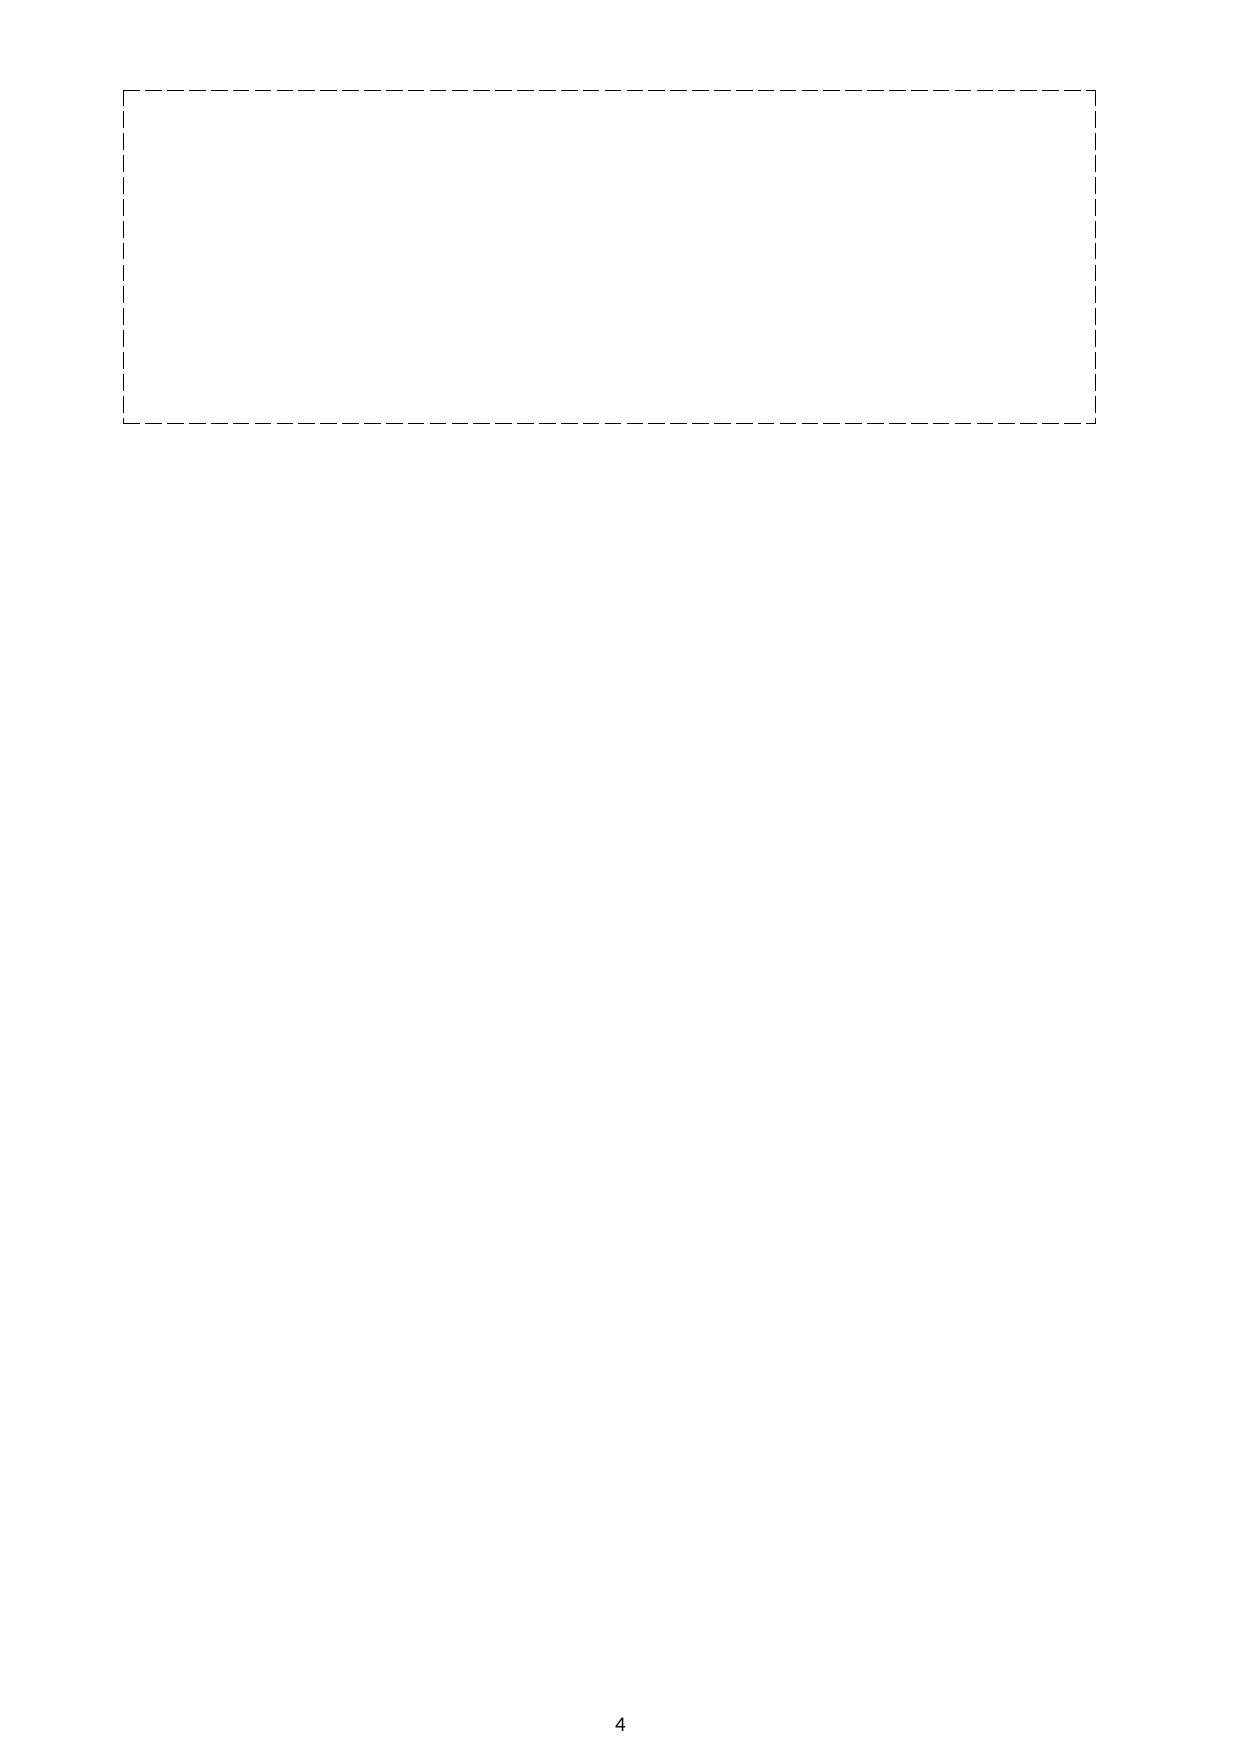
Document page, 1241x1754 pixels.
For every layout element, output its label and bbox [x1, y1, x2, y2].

table_header [124, 90, 1096, 423]
